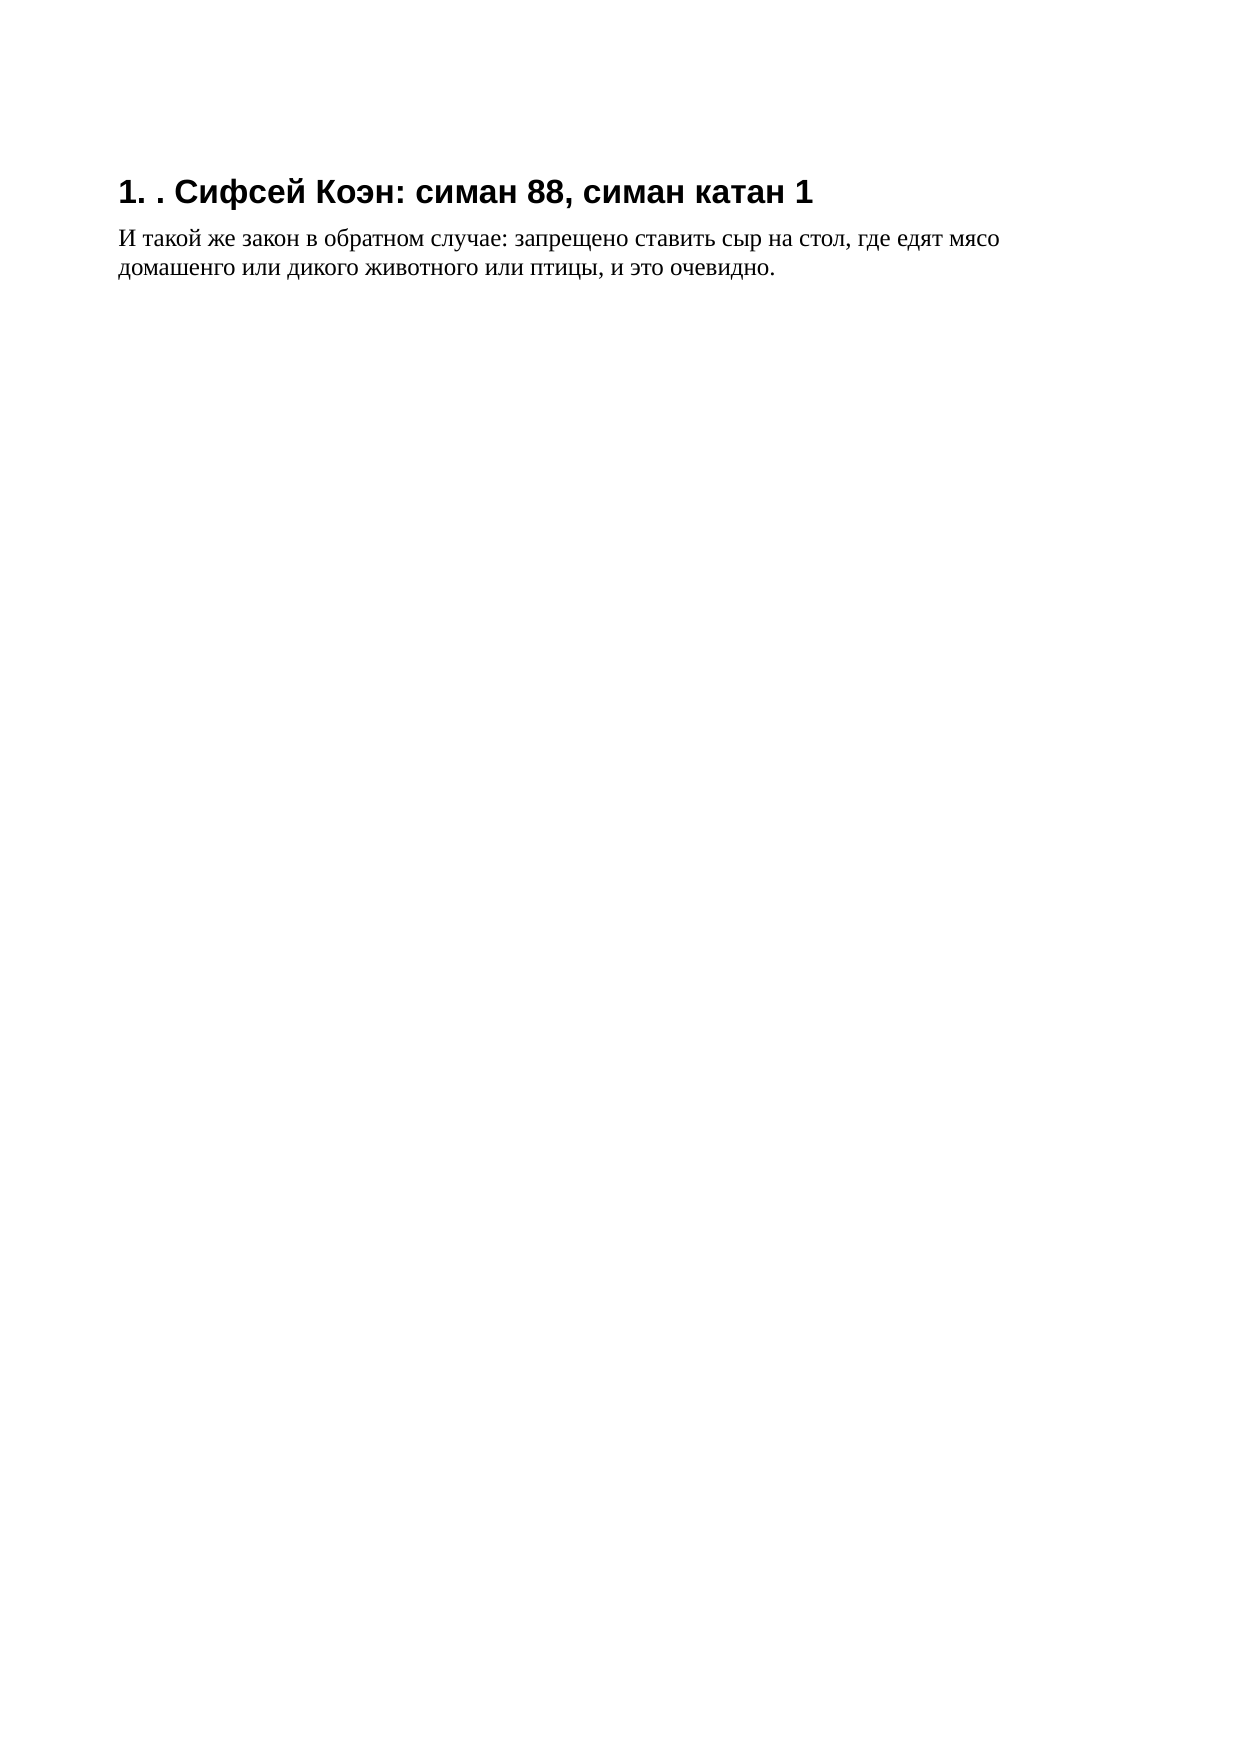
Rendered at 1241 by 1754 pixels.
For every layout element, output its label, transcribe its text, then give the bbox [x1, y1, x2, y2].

text И такой же закон в обратном случае: запрещено ставить сыр на стол, где едят мясо домашенго или дикого животного или птицы, и это очевидно. [118, 176, 1122, 233]
subtitle . Сифсей Коэн: симан 88, симан катан 1 [118, 147, 1122, 176]
